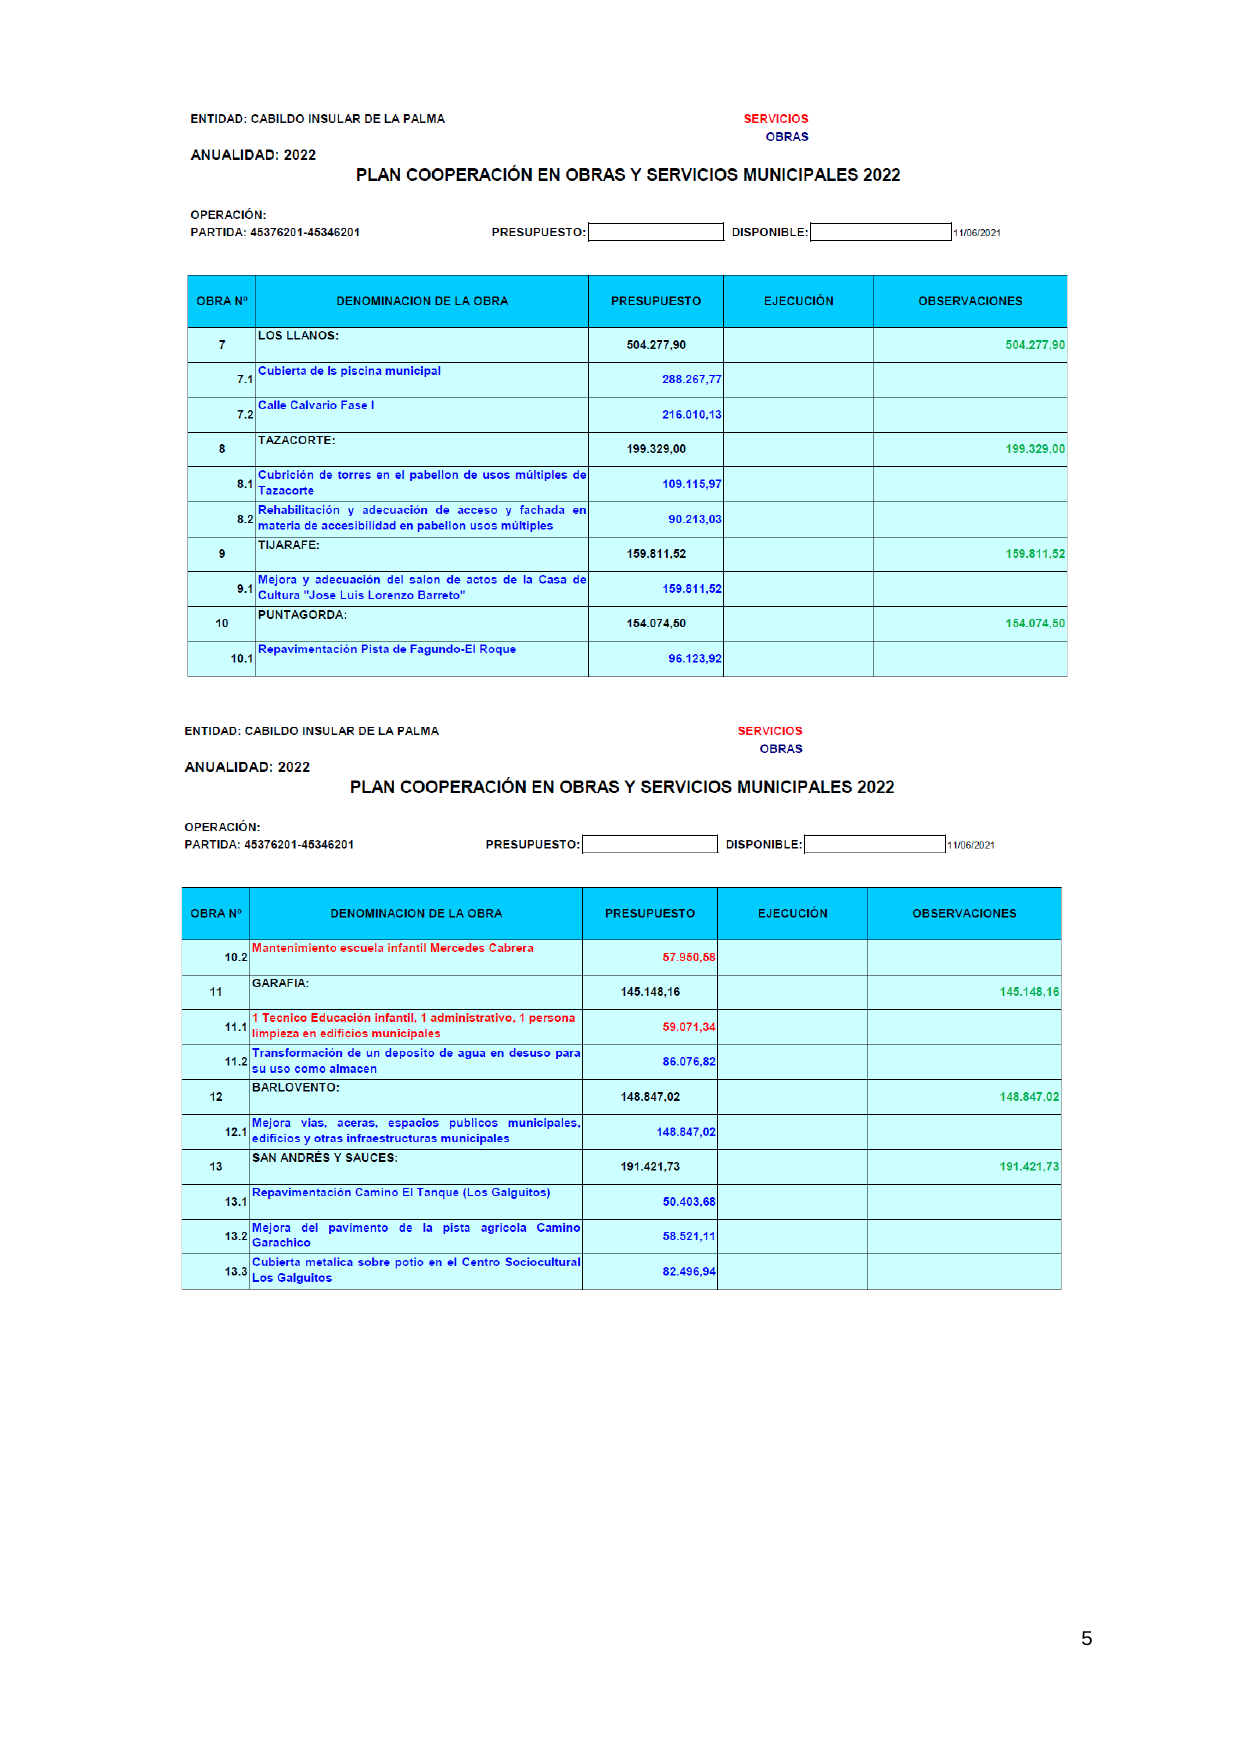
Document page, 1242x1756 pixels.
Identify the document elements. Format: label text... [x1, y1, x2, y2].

text 5 [1081, 1628, 1095, 1652]
